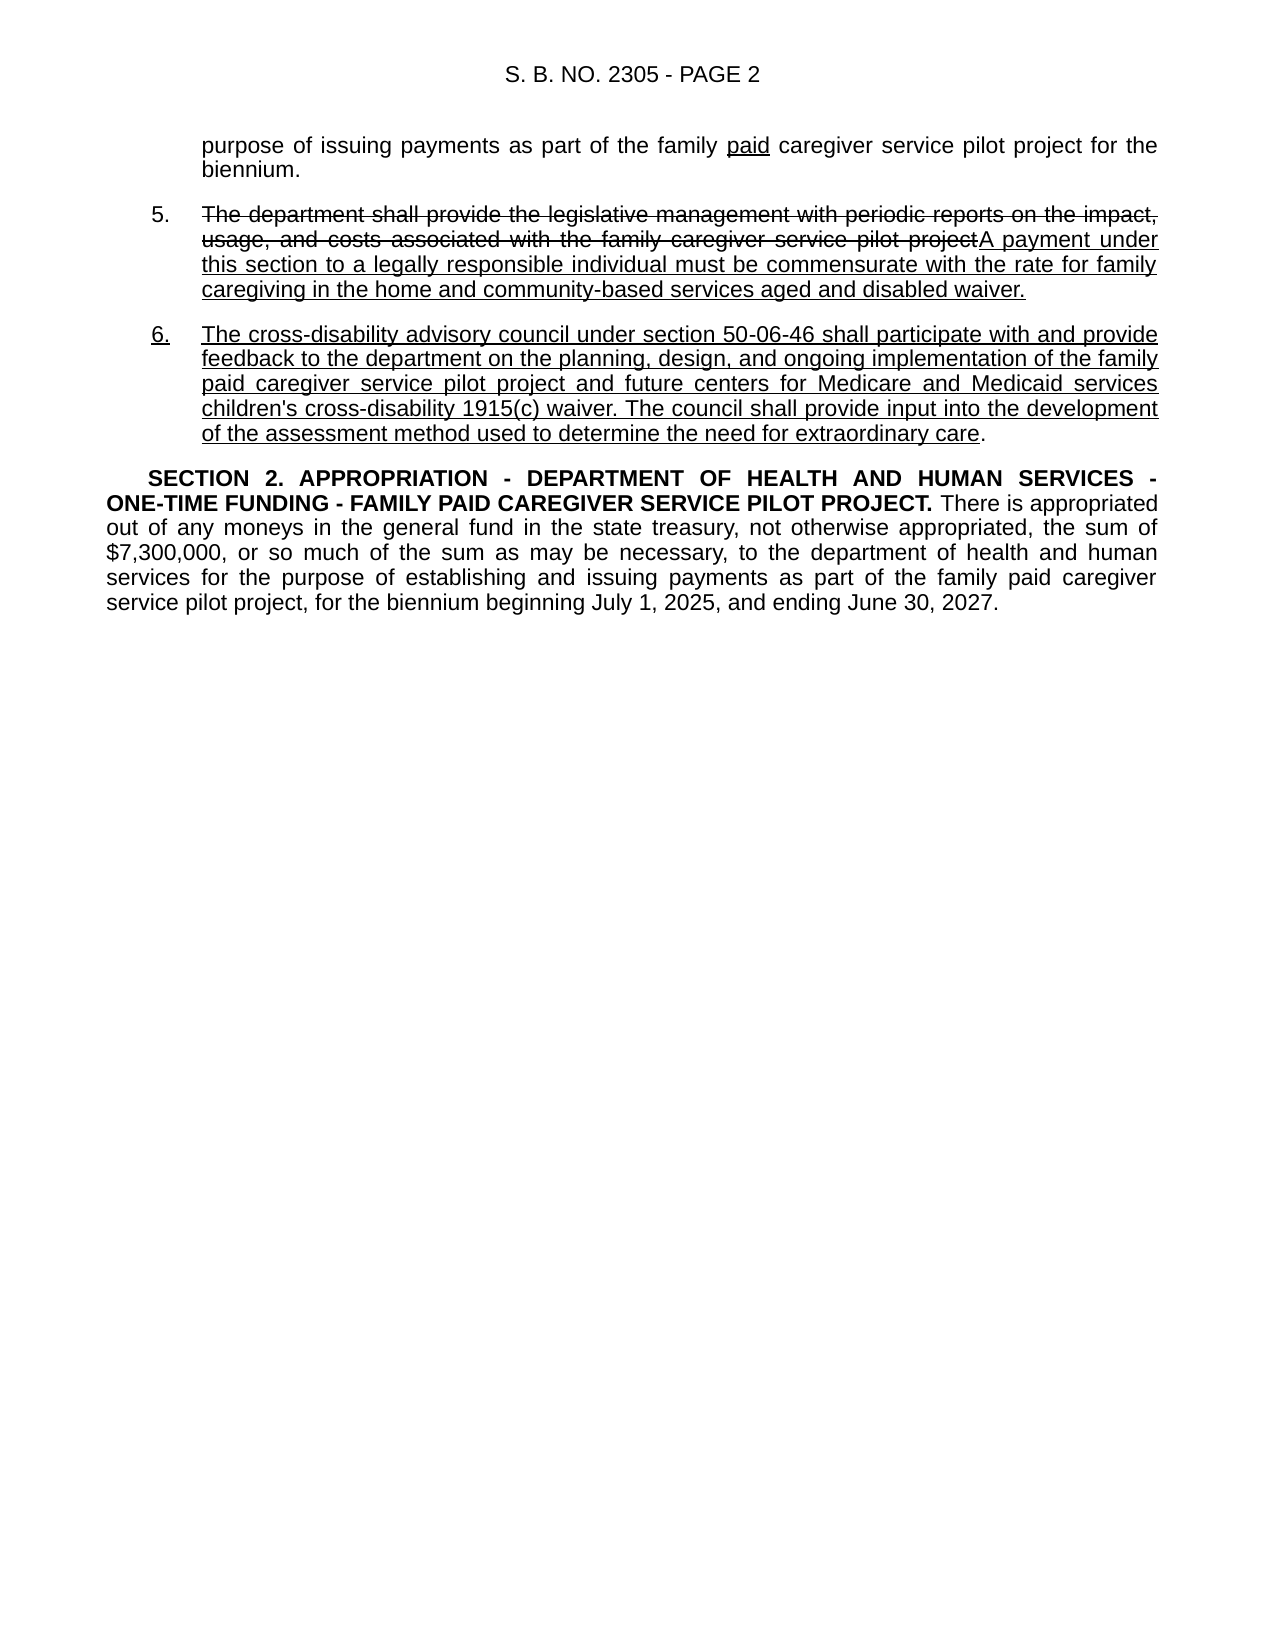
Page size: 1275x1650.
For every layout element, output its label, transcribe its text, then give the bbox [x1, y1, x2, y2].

text purpose of issuing payments as part of the family paid caregiver service pilot project for the biennium. [106, 133, 1158, 183]
text 5. The department shall provide the legislative management with periodic reports on the impact, usage, and costs associated with the family caregiver service pilot projectA payment under this section to a legally responsible individual must be commensurate with the rate for family caregiving in the home and community-based services aged and disabled waiver. [106, 203, 1158, 302]
text 6. The cross-disability advisory council under section 50‑06‑46 shall participate with and provide feedback to the department on the planning, design, and ongoing implementation of the family paid caregiver service pilot project and future centers for Medicare and Medicaid services children's cross-disability 1915(c) waiver. The council shall provide input into the development of the assessment method used to determine the need for extraordinary care. [106, 322, 1158, 446]
text SECTION 2. APPROPRIATION - DEPARTMENT OF HEALTH AND HUMAN SERVICES - ONE‑TIME FUNDING - FAMILY PAID CAREGIVER SERVICE PILOT PROJECT. There is appropriated out of any moneys in the general fund in the state treasury, not otherwise appropriated, the sum of $7,300,000, or so much of the sum as may be necessary, to the department of health and human services for the purpose of establishing and issuing payments as part of the family paid caregiver service pilot project, for the biennium beginning July 1, 2025, and ending June 30, 2027. [106, 466, 1158, 615]
